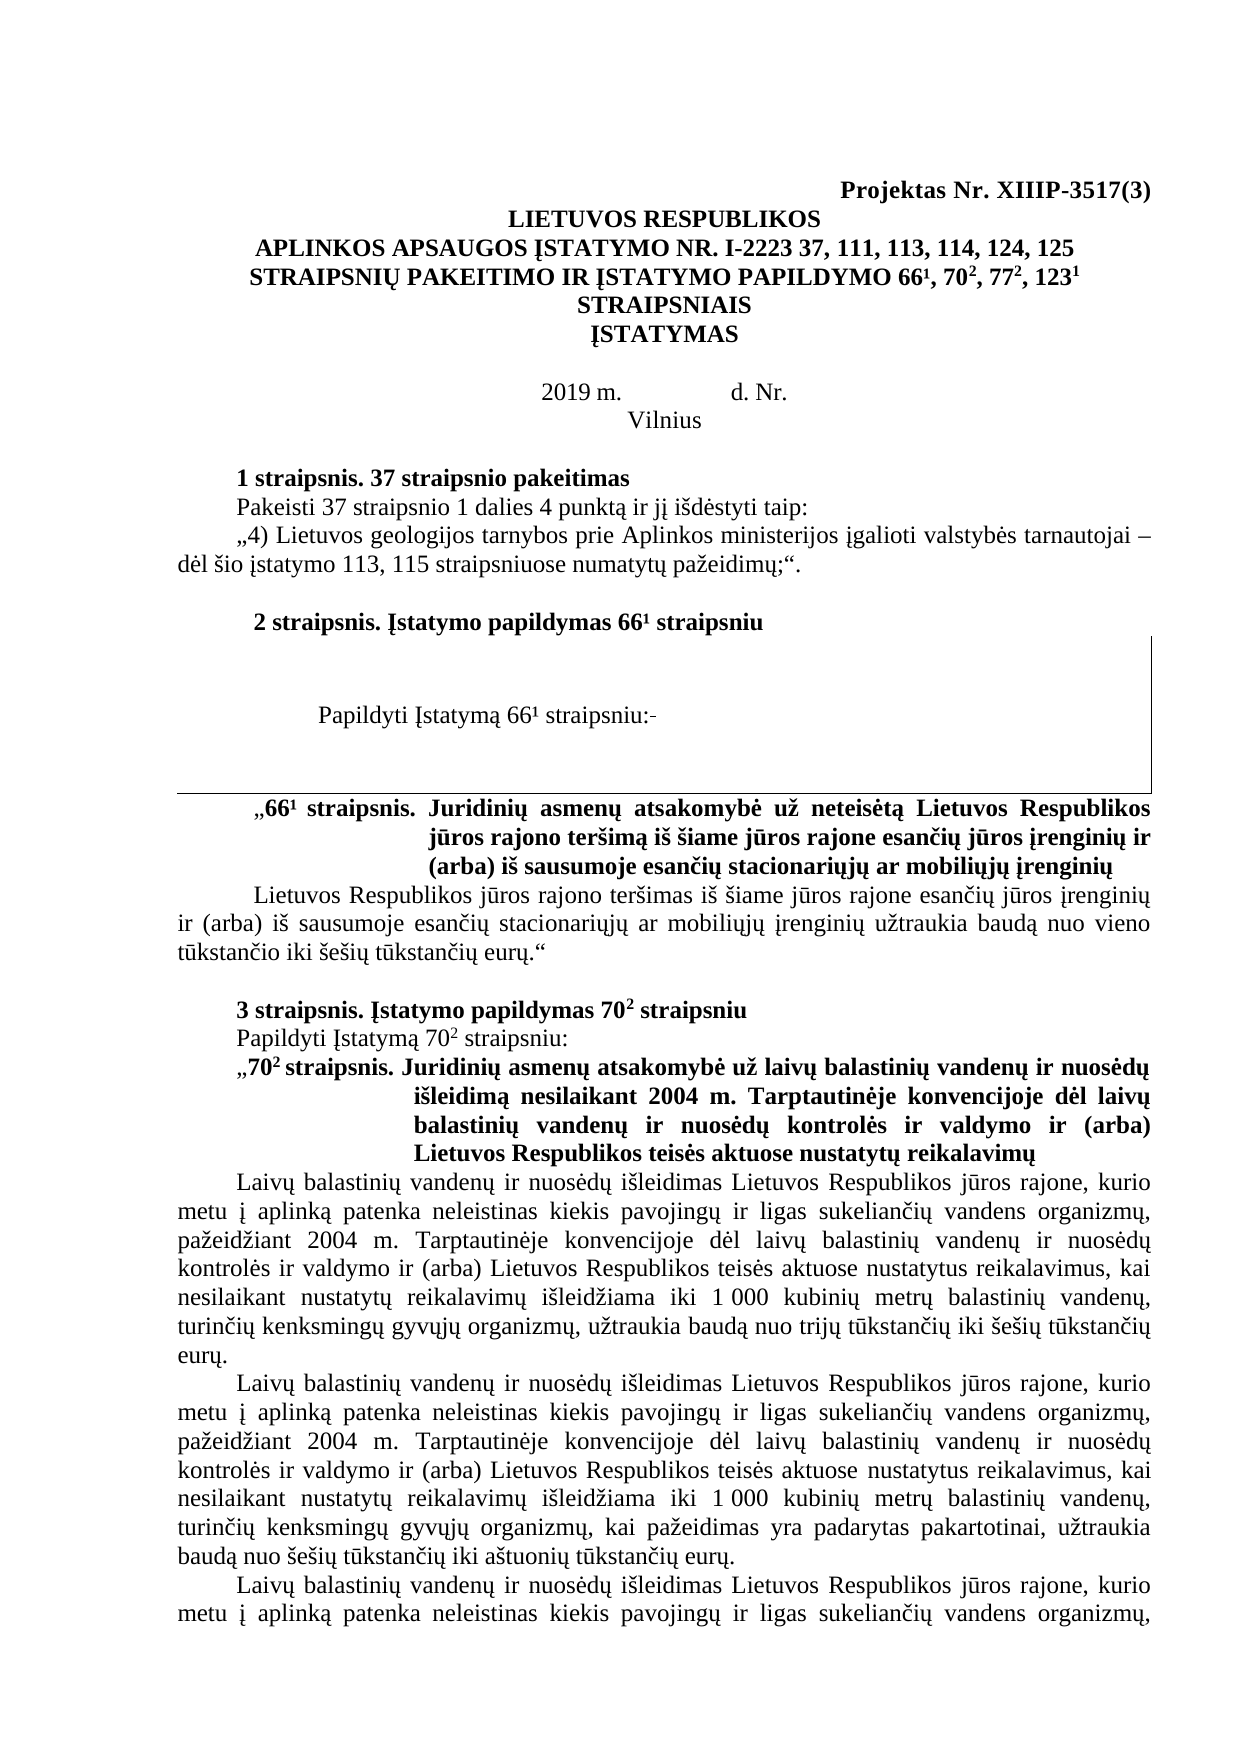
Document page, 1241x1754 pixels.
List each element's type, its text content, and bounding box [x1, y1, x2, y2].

text Laivų balastinių vandenų ir nuosėdų išleidimas Lietuvos Respublikos jūros rajone, kurio metu į aplinką patenka neleistinas kiekis pavojingų ir ligas sukeliančių vandens organizmų, pažeidžiant 2004 m. Tarptautinėje konvencijoje dėl laivų balastinių vandenų ir nuosėdų kontrolės ir valdymo ir (arba) Lietuvos Respublikos teisės aktuose nustatytus reikalavimus, kai nesilaikant nustatytų reikalavimų išleidžiama iki 1 000 kubinių metrų balastinių vandenų, turinčių kenksmingų gyvųjų organizmų, kai pažeidimas yra padarytas pakartotinai, užtraukia baudą nuo šešių tūkstančių iki aštuonių tūkstančių eurų. [177, 1368, 1152, 1570]
text 2 straipsnis. Įstatymo papildymas 66¹ straipsniu [177, 607, 1152, 636]
text „4) Lietuvos geologijos tarnybos prie Aplinkos ministerijos įgalioti valstybės tarnautojai – dėl šio įstatymo 113, 115 straipsniuose numatytų pažeidimų;“. [177, 521, 1152, 578]
text Pakeisti 37 straipsnio 1 dalies 4 punktą ir jį išdėstyti taip: [177, 492, 1152, 521]
text „702 straipsnis. Juridinių asmenų atsakomybė už laivų balastinių vandenų ir nuosėdų išleidimą nesilaikant 2004 m. Tarptautinėje konvencijoje dėl laivų balastinių vandenų ir nuosėdų kontrolės ir valdymo ir (arba) Lietuvos Respublikos teisės aktuose nustatytų reikalavimų [236, 1052, 1152, 1167]
text Vilnius [177, 406, 1152, 434]
text Lietuvos Respublikos jūros rajono teršimas iš šiame jūros rajone esančių jūros įrenginių ir (arba) iš sausumoje esančių stacionariųjų ar mobiliųjų įrenginių užtraukia baudą nuo vieno tūkstančio iki šešių tūkstančių eurų.“ [177, 880, 1152, 966]
text Papildyti Įstatymą 66¹ straipsniu: [177, 636, 1151, 793]
text 2019 m. d. Nr. [177, 377, 1152, 406]
text Laivų balastinių vandenų ir nuosėdų išleidimas Lietuvos Respublikos jūros rajone, kurio metu į aplinką patenka neleistinas kiekis pavojingų ir ligas sukeliančių vandens organizmų, [177, 1570, 1152, 1627]
text 1 straipsnis. 37 straipsnio pakeitimas [177, 463, 1152, 492]
text APLINKOS APSAUGOS ĮSTATYMO NR. I-2223 37, 111, 113, 114, 124, 125 STRAIPSNIŲ PAKEITIMO IR ĮSTATYMO PAPILDYMO 66¹, 702, 772, 1231 STRAIPSNIAIS [177, 233, 1152, 319]
text LIETUVOS RESPUBLIKOS [177, 204, 1152, 233]
text 3 straipsnis. Įstatymo papildymas 702 straipsniu [177, 995, 1152, 1023]
text Projektas Nr. XIIIP-3517(3) [177, 176, 1152, 204]
text ĮSTATYMAS [177, 319, 1152, 348]
text Laivų balastinių vandenų ir nuosėdų išleidimas Lietuvos Respublikos jūros rajone, kurio metu į aplinką patenka neleistinas kiekis pavojingų ir ligas sukeliančių vandens organizmų, pažeidžiant 2004 m. Tarptautinėje konvencijoje dėl laivų balastinių vandenų ir nuosėdų kontrolės ir valdymo ir (arba) Lietuvos Respublikos teisės aktuose nustatytus reikalavimus, kai nesilaikant nustatytų reikalavimų išleidžiama iki 1 000 kubinių metrų balastinių vandenų, turinčių kenksmingų gyvųjų organizmų, užtraukia baudą nuo trijų tūkstančių iki šešių tūkstančių eurų. [177, 1167, 1152, 1368]
text „66¹ straipsnis. Juridinių asmenų atsakomybė už neteisėtą Lietuvos Respublikos jūros rajono teršimą iš šiame jūros rajone esančių jūros įrenginių ir (arba) iš sausumoje esančių stacionariųjų ar mobiliųjų įrenginių [253, 793, 1152, 880]
text Papildyti Įstatymą 702 straipsniu: [177, 1023, 1152, 1052]
